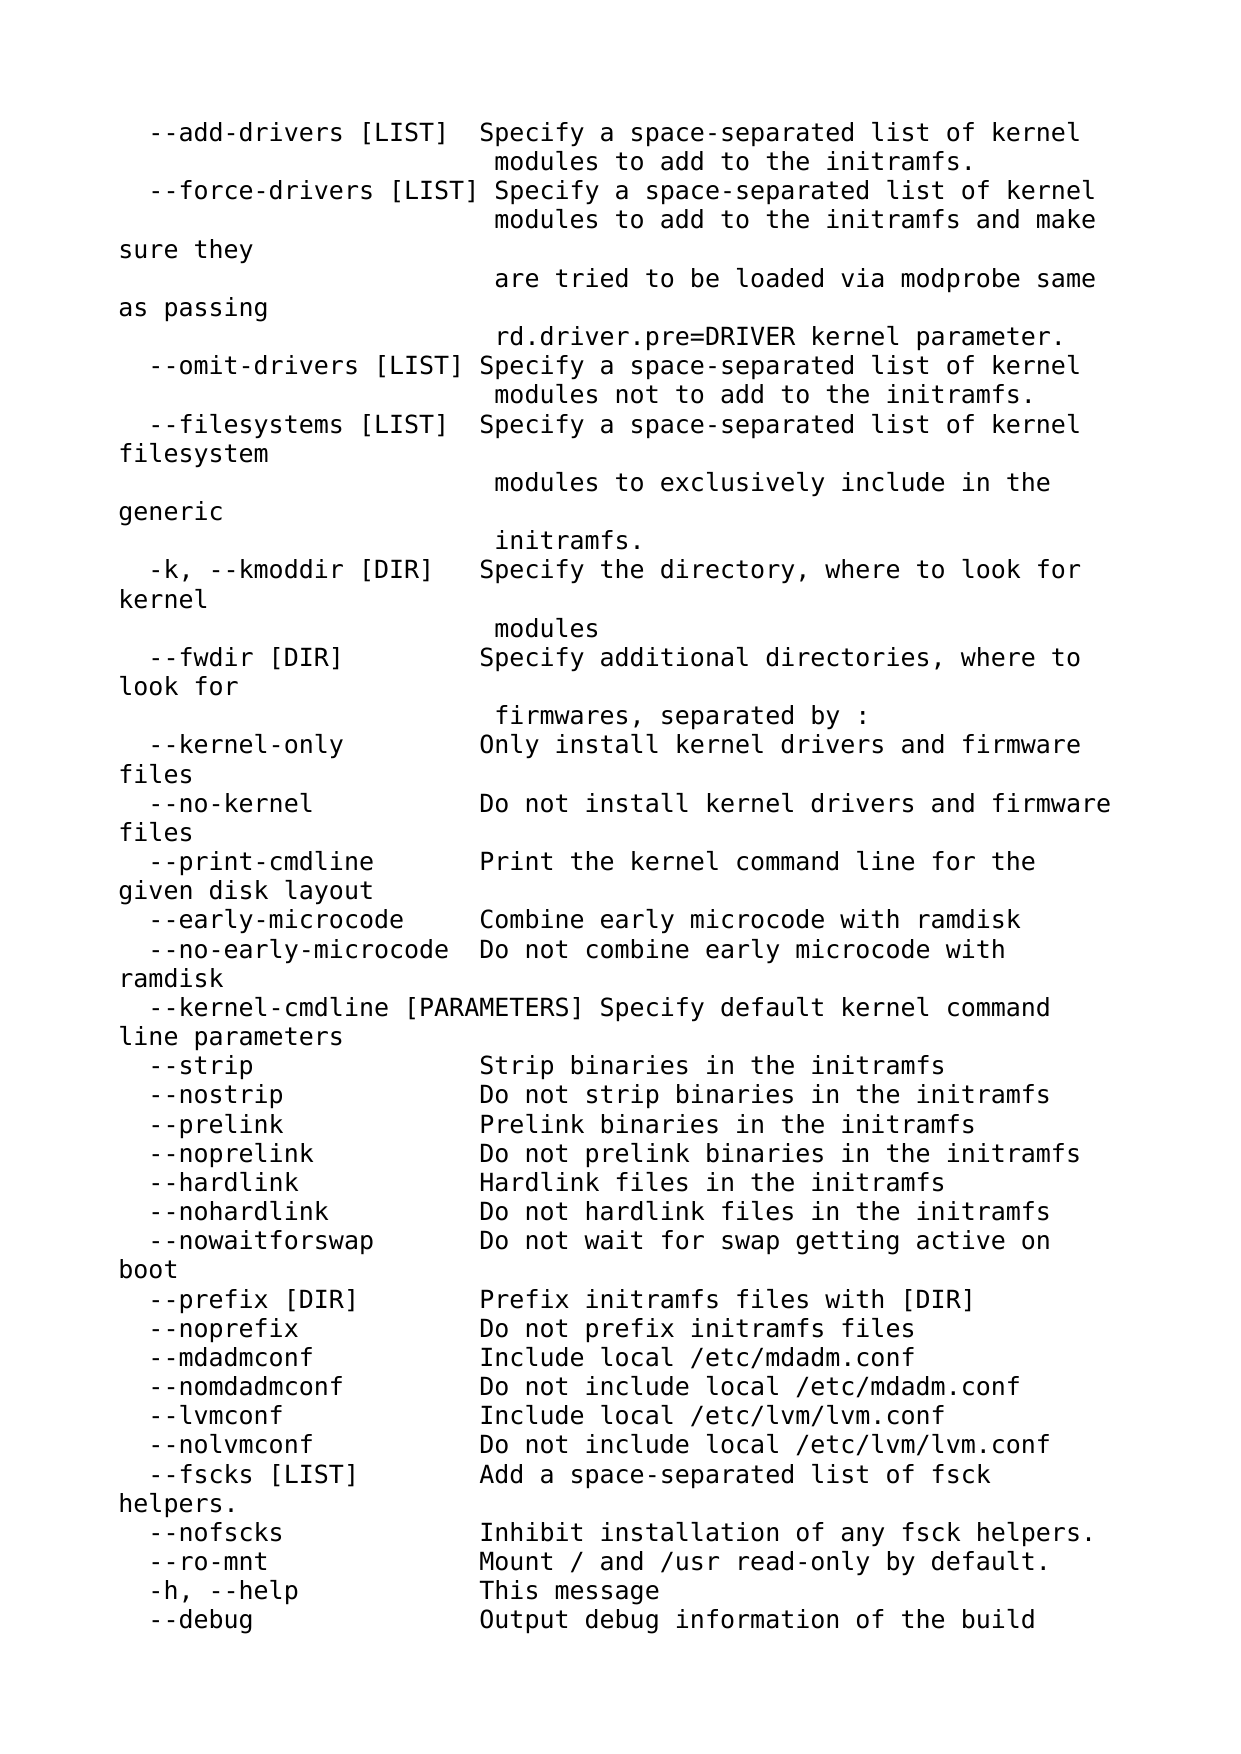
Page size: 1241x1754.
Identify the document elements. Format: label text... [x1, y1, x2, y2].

text --add-drivers [LIST] Specify a space-separated list of kernel modules to add to the initramfs. --force-drivers [LIST] Specify a space-separated list of kernel modules to add to the initramfs and make sure they are tried to be loaded via modprobe same as passing rd.driver.pre=DRIVER kernel parameter. --omit-drivers [LIST] Specify a space-separated list of kernel modules not to add to the initramfs. --filesystems [LIST] Specify a space-separated list of kernel filesystem modules to exclusively include in the generic initramfs. -k, --kmoddir [DIR] Specify the directory, where to look for kernel modules --fwdir [DIR] Specify additional directories, where to look for firmwares, separated by : --kernel-only Only install kernel drivers and firmware files --no-kernel Do not install kernel drivers and firmware files --print-cmdline Print the kernel command line for the given disk layout --early-microcode Combine early microcode with ramdisk --no-early-microcode Do not combine early microcode with ramdisk --kernel-cmdline [PARAMETERS] Specify default kernel command line parameters --strip Strip binaries in the initramfs --nostrip Do not strip binaries in the initramfs --prelink Prelink binaries in the initramfs --noprelink Do not prelink binaries in the initramfs --hardlink Hardlink files in the initramfs --nohardlink Do not hardlink files in the initramfs --nowaitforswap Do not wait for swap getting active on boot --prefix [DIR] Prefix initramfs files with [DIR] --noprefix Do not prefix initramfs files --mdadmconf Include local /etc/mdadm.conf --nomdadmconf Do not include local /etc/mdadm.conf --lvmconf Include local /etc/lvm/lvm.conf --nolvmconf Do not include local /etc/lvm/lvm.conf --fscks [LIST] Add a space-separated list of fsck helpers. --nofscks Inhibit installation of any fsck helpers. --ro-mnt Mount / and /usr read-only by default. -h, --help This message --debug Output debug information of the build [118, 118, 1122, 1635]
